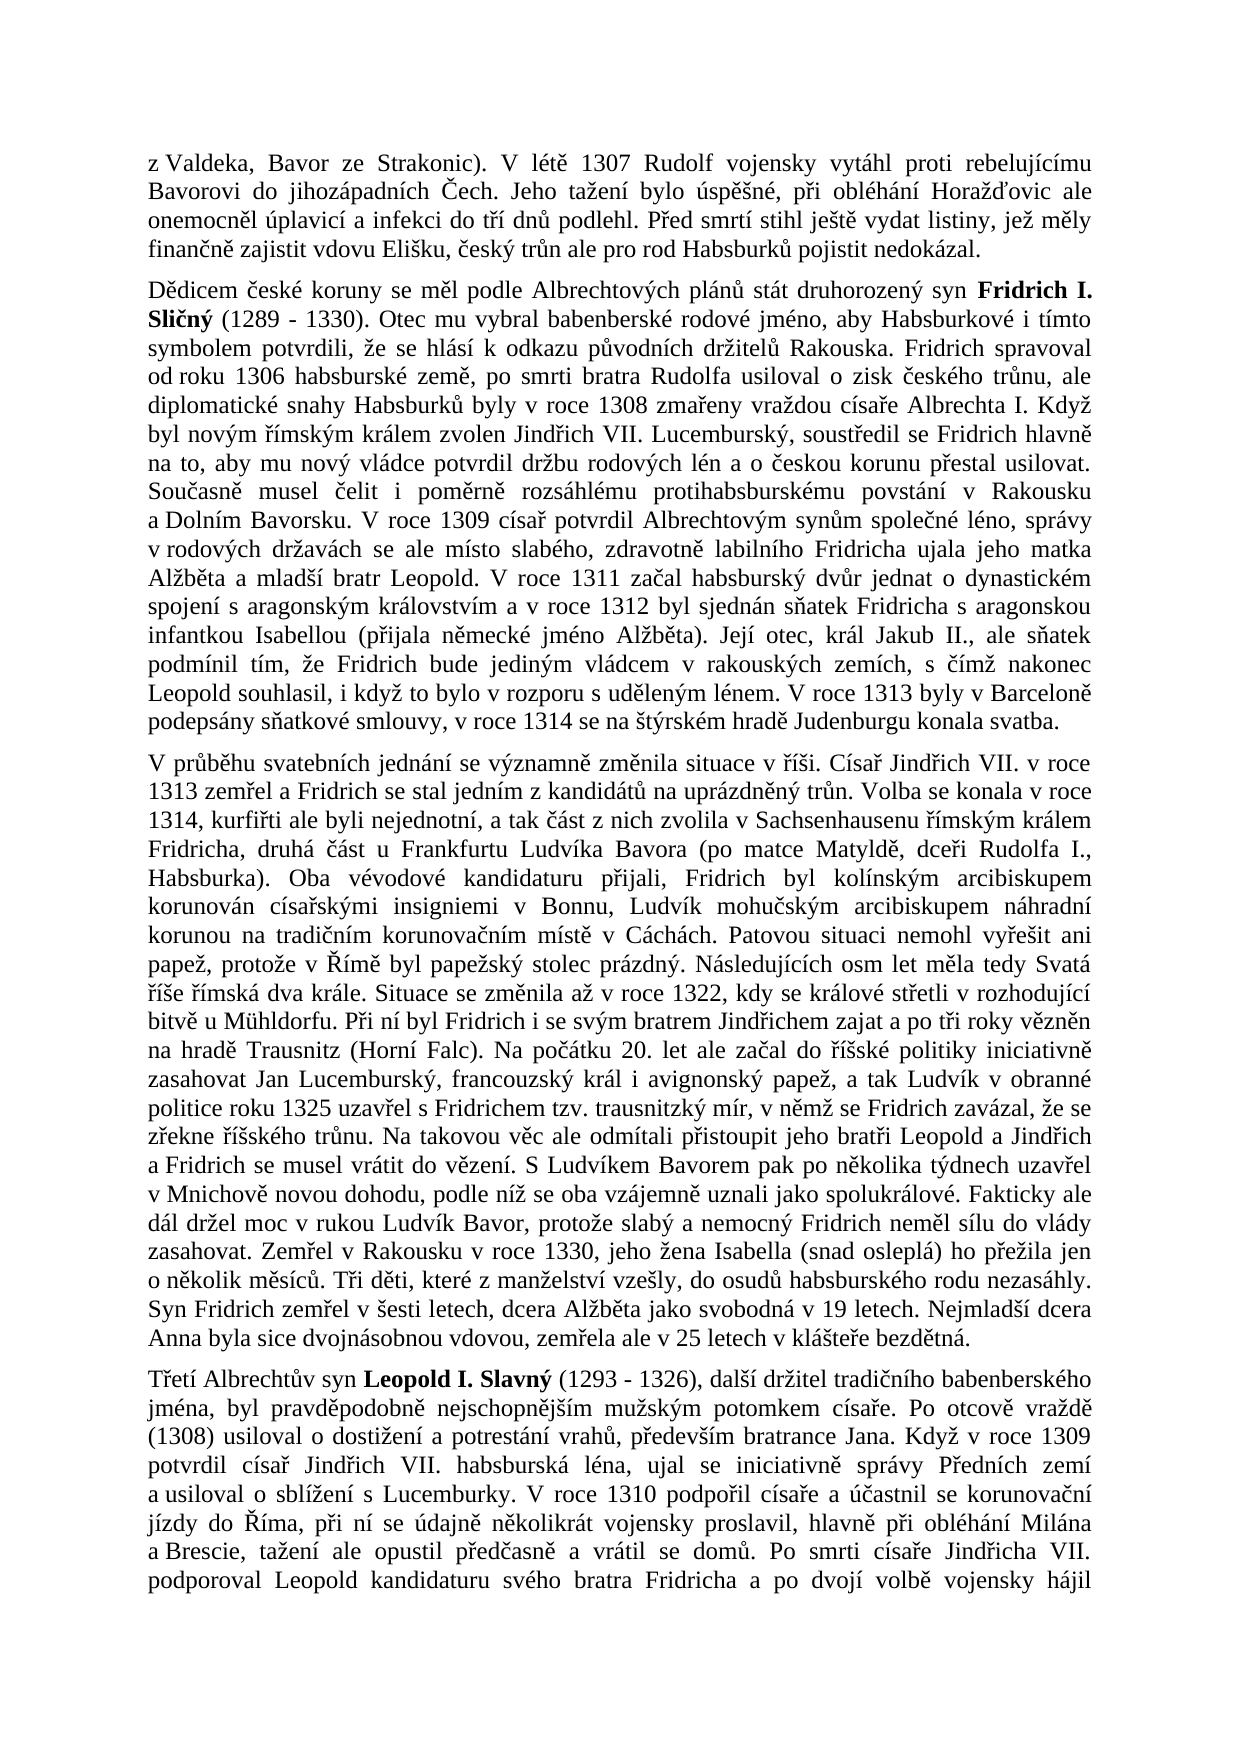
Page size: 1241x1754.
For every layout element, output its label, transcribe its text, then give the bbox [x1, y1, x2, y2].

text z Valdeka, Bavor ze Strakonic). V létě 1307 Rudolf vojensky vytáhl proti rebelujícímu Bavorovi do jihozápadních Čech. Jeho tažení bylo úspěšné, při obléhání Horažďovic ale onemocněl úplavicí a infekci do tří dnů podlehl. Před smrtí stihl ještě vydat listiny, jež měly finančně zajistit vdovu Elišku, český trůn ale pro rod Habsburků pojistit nedokázal. [148, 148, 1093, 263]
text Třetí Albrechtův syn Leopold I. Slavný (1293 - 1326), další držitel tradičního babenberského jména, byl pravděpodobně nejschopnějším mužským potomkem císaře. Po otcově vraždě (1308) usiloval o dostižení a potrestání vrahů, především bratrance Jana. Když v roce 1309 potvrdil císař Jindřich VII. habsburská léna, ujal se iniciativně správy Předních zemí a usiloval o sblížení s Lucemburky. V roce 1310 podpořil císaře a účastnil se korunovační jízdy do Říma, při ní se údajně několikrát vojensky proslavil, hlavně při obléhání Milána a Brescie, tažení ale opustil předčasně a vrátil se domů. Po smrti císaře Jindřicha VII. podporoval Leopold kandidaturu svého bratra Fridricha a po dvojí volbě vojensky hájil [148, 1364, 1093, 1594]
text Dědicem české koruny se měl podle Albrechtových plánů stát druhorozený syn Fridrich I. Sličný (1289 - 1330). Otec mu vybral babenberské rodové jméno, aby Habsburkové i tímto symbolem potvrdili, že se hlásí k odkazu původních držitelů Rakouska. Fridrich spravoval od roku 1306 habsburské země, po smrti bratra Rudolfa usiloval o zisk českého trůnu, ale diplomatické snahy Habsburků byly v roce 1308 zmařeny vraždou císaře Albrechta I. Když byl novým římským králem zvolen Jindřich VII. Lucemburský, soustředil se Fridrich hlavně na to, aby mu nový vládce potvrdil držbu rodových lén a o českou korunu přestal usilovat. Současně musel čelit i poměrně rozsáhlému protihabsburskému povstání v Rakousku a Dolním Bavorsku. V roce 1309 císař potvrdil Albrechtovým synům společné léno, správy v rodových državách se ale místo slabého, zdravotně labilního Fridricha ujala jeho matka Alžběta a mladší bratr Leopold. V roce 1311 začal habsburský dvůr jednat o dynastickém spojení s aragonským královstvím a v roce 1312 byl sjednán sňatek Fridricha s aragonskou infantkou Isabellou (přijala německé jméno Alžběta). Její otec, král Jakub II., ale sňatek podmínil tím, že Fridrich bude jediným vládcem v rakouských zemích, s čímž nakonec Leopold souhlasil, i když to bylo v rozporu s uděleným lénem. V roce 1313 byly v Barceloně podepsány sňatkové smlouvy, v roce 1314 se na štýrském hradě Judenburgu konala svatba. [148, 275, 1093, 735]
text V průběhu svatebních jednání se významně změnila situace v říši. Císař Jindřich VII. v roce 1313 zemřel a Fridrich se stal jedním z kandidátů na uprázdněný trůn. Volba se konala v roce 1314, kurfiřti ale byli nejednotní, a tak část z nich zvolila v Sachsenhausenu římským králem Fridricha, druhá část u Frankfurtu Ludvíka Bavora (po matce Matyldě, dceři Rudolfa I., Habsburka). Oba vévodové kandidaturu přijali, Fridrich byl kolínským arcibiskupem korunován císařskými insigniemi v Bonnu, Ludvík mohučským arcibiskupem náhradní korunou na tradičním korunovačním místě v Cáchách. Patovou situaci nemohl vyřešit ani papež, protože v Římě byl papežský stolec prázdný. Následujících osm let měla tedy Svatá říše římská dva krále. Situace se změnila až v roce 1322, kdy se králové střetli v rozhodující bitvě u Mühldorfu. Při ní byl Fridrich i se svým bratrem Jindřichem zajat a po tři roky vězněn na hradě Trausnitz (Horní Falc). Na počátku 20. let ale začal do říšské politiky iniciativně zasahovat Jan Lucemburský, francouzský král i avignonský papež, a tak Ludvík v obranné politice roku 1325 uzavřel s Fridrichem tzv. trausnitzký mír, v němž se Fridrich zavázal, že se zřekne říšského trůnu. Na takovou věc ale odmítali přistoupit jeho bratři Leopold a Jindřich a Fridrich se musel vrátit do vězení. S Ludvíkem Bavorem pak po několika týdnech uzavřel v Mnichově novou dohodu, podle níž se oba vzájemně uznali jako spolukrálové. Fakticky ale dál držel moc v rukou Ludvík Bavor, protože slabý a nemocný Fridrich neměl sílu do vlády zasahovat. Zemřel v Rakousku v roce 1330, jeho žena Isabella (snad osleplá) ho přežila jen o několik měsíců. Tři děti, které z manželství vzešly, do osudů habsburského rodu nezasáhly. Syn Fridrich zemřel v šesti letech, dcera Alžběta jako svobodná v 19 letech. Nejmladší dcera Anna byla sice dvojnásobnou vdovou, zemřela ale v 25 letech v klášteře bezdětná. [148, 748, 1093, 1351]
